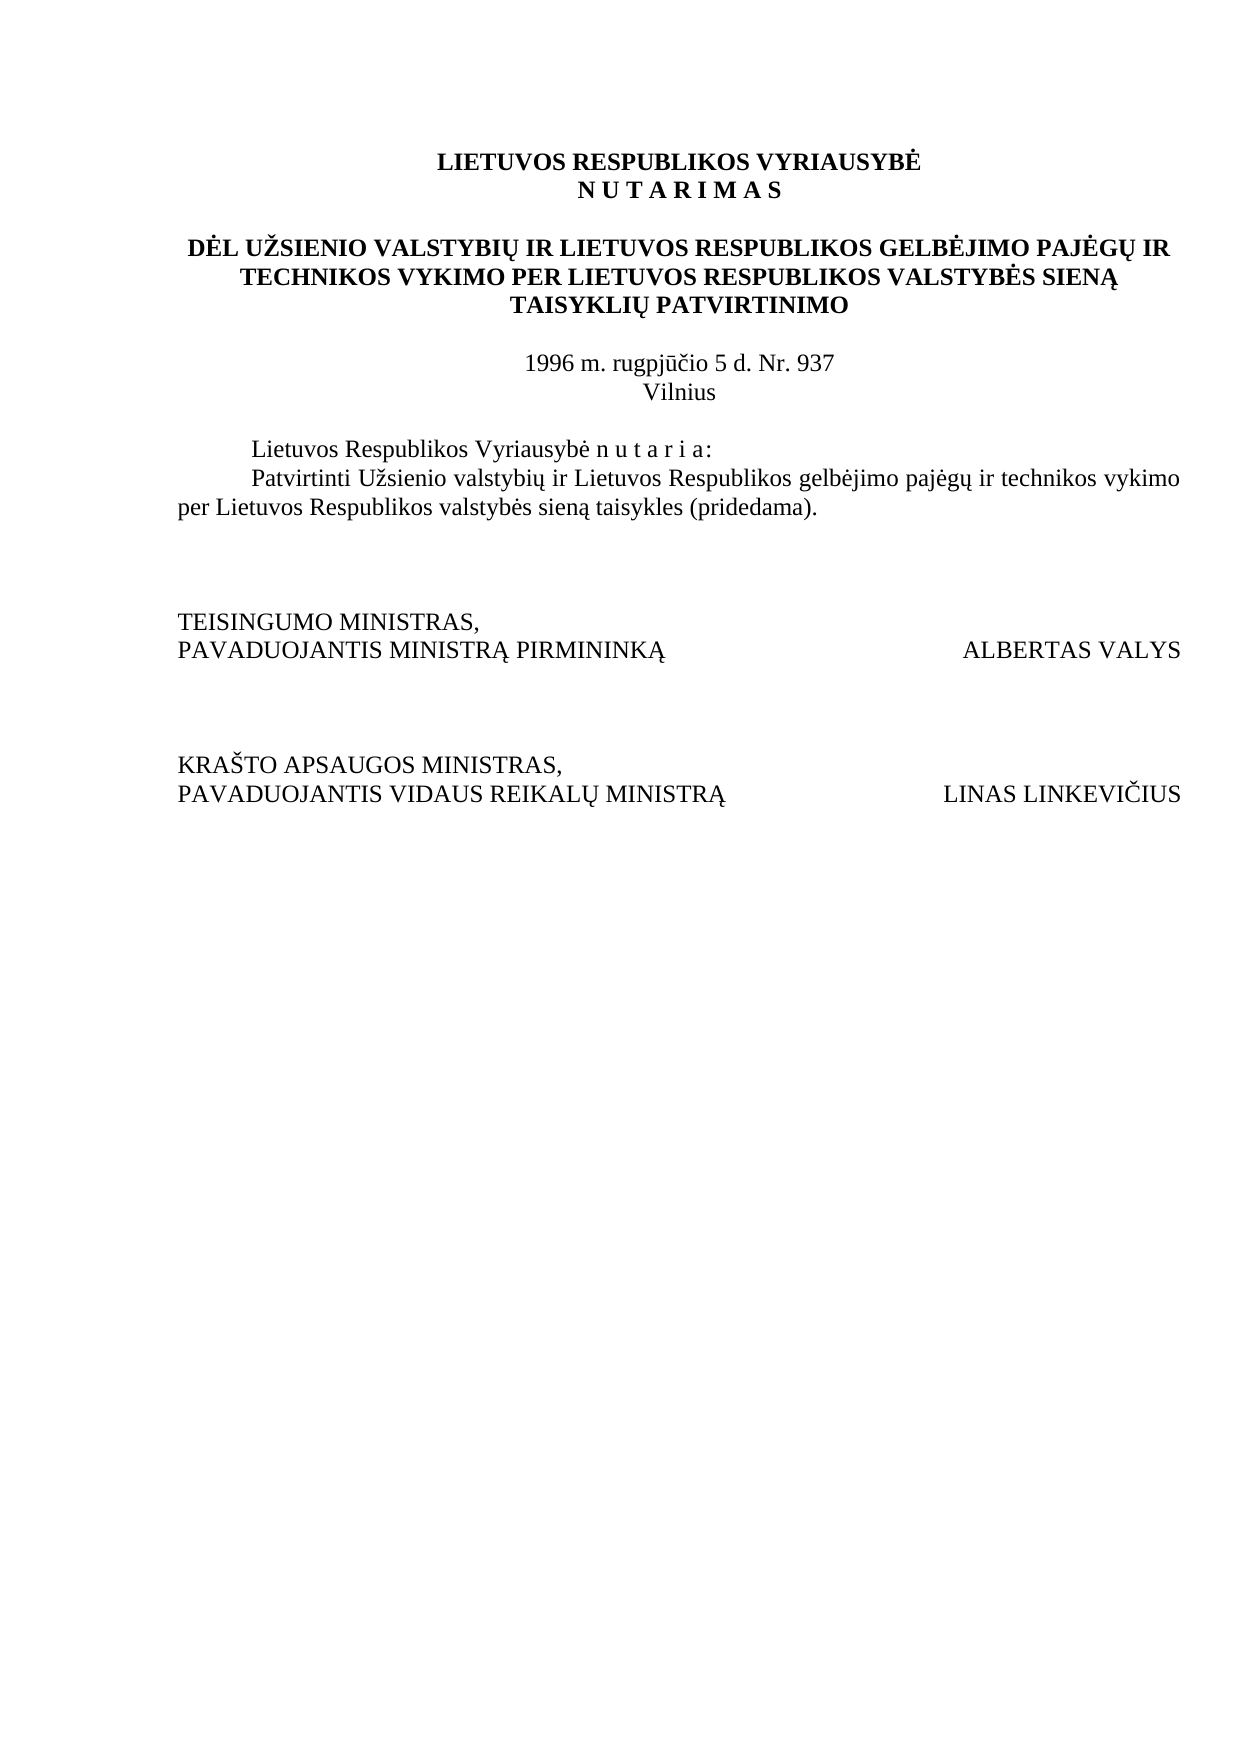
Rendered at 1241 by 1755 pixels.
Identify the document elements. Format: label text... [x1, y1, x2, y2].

text TEISINGUMO MINISTRAS, [177, 607, 1181, 636]
text KRAŠTO APSAUGOS MINISTRAS, [177, 751, 1181, 779]
text PAVADUOJANTIS MINISTRĄ PIRMININKĄ ALBERTAS VALYS [177, 636, 1181, 664]
text 1996 m. rugpjūčio 5 d. Nr. 937 [177, 348, 1181, 377]
text PAVADUOJANTIS VIDAUS REIKALŲ MINISTRĄ LINAS LINKEVIČIUS [177, 779, 1181, 808]
text DĖL UŽSIENIO VALSTYBIŲ IR LIETUVOS RESPUBLIKOS GELBĖJIMO PAJĖGŲ IR TECHNIKOS VYKIMO PER LIETUVOS RESPUBLIKOS VALSTYBĖS SIENĄ TAISYKLIŲ PATVIRTINIMO [177, 233, 1181, 319]
text Lietuvos Respublikos Vyriausybė nutaria: [177, 434, 1181, 463]
text Vilnius [177, 377, 1181, 406]
text N U T A R I M A S [177, 176, 1181, 204]
text LIETUVOS RESPUBLIKOS VYRIAUSYBĖ [177, 147, 1181, 176]
text Patvirtinti Užsienio valstybių ir Lietuvos Respublikos gelbėjimo pajėgų ir technikos vykimo per Lietuvos Respublikos valstybės sieną taisykles (pridedama). [177, 463, 1181, 521]
